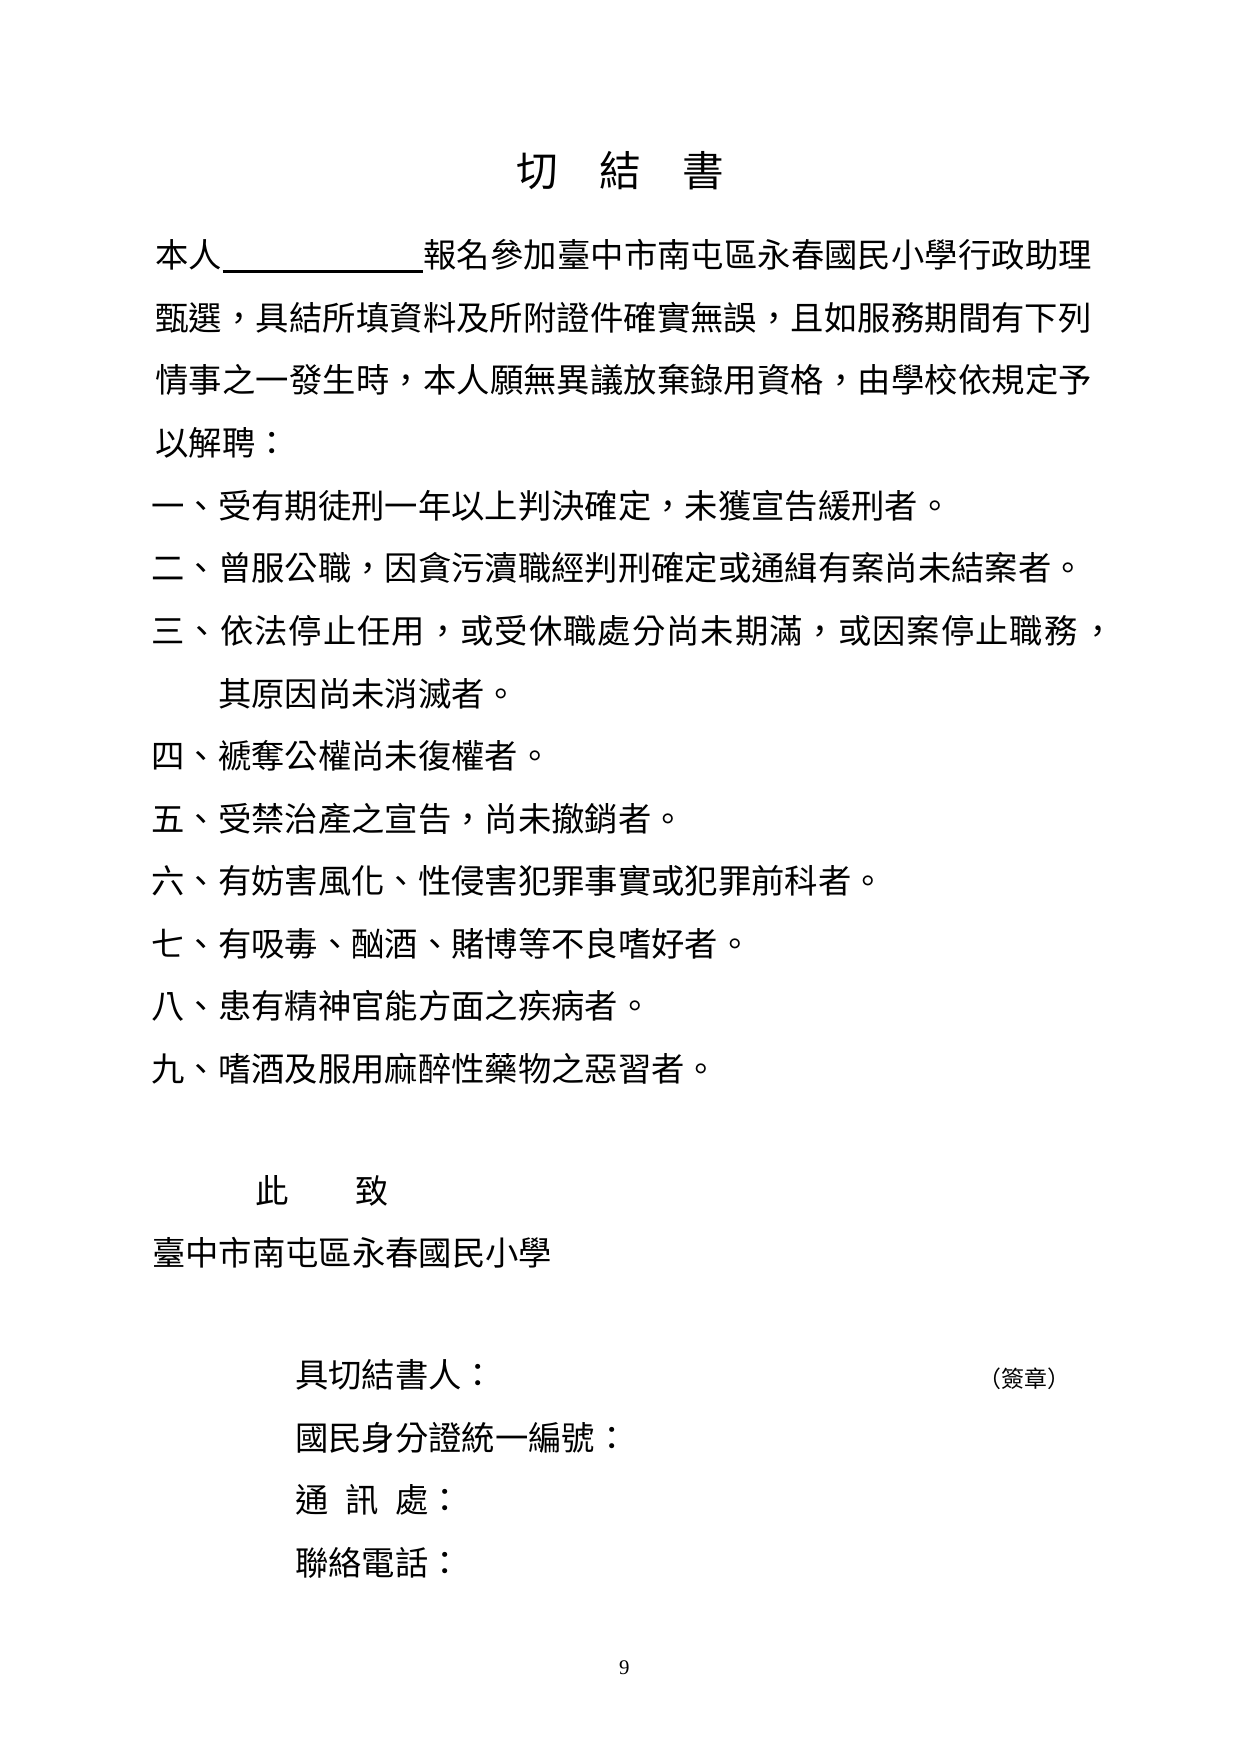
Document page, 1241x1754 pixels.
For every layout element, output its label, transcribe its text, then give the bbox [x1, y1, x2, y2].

text 一、受有期徒刑一年以上判決確定，未獲宣告緩刑者。 [151, 479, 1081, 528]
text 通 訊 處： [295, 1474, 1152, 1522]
text 九、嗜酒及服用麻醉性藥物之惡習者。 [151, 1043, 1081, 1091]
text 二、曾服公職，因貪污瀆職經判刑確定或通緝有案尚未結案者。 [151, 542, 1081, 590]
text 臺中市南屯區永春國民小學 [89, 1227, 1152, 1275]
text 具切結書人： （簽章） [295, 1349, 1152, 1397]
text 八、患有精神官能方面之疾病者。 [151, 980, 1081, 1028]
text 六、有妨害風化、性侵害犯罪事實或犯罪前科者。 [151, 855, 1081, 903]
text 四、褫奪公權尚未復權者。 [151, 730, 1081, 778]
text 五、受禁治產之宣告，尚未撤銷者。 [151, 792, 1081, 841]
text 切 結 書 [89, 138, 1152, 198]
text 聯絡電話： [295, 1536, 1152, 1585]
text 國民身分證統一編號： [295, 1411, 1152, 1459]
text 本人 報名參加臺中市南屯區永春國民小學行政助理甄選，具結所填資料及所附證件確實無誤，且如服務期間有下列情事之一發生時，本人願無異議放棄錄用資格，由學校依規定予以解聘： [155, 229, 1093, 465]
text 三、依法停止任用，或受休職處分尚未期滿，或因案停止職務，其原因尚未消滅者。 [151, 605, 1081, 716]
text 七、有吸毒、酗酒、賭博等不良嗜好者。 [151, 918, 1081, 966]
text 此 致 [89, 1164, 1152, 1213]
